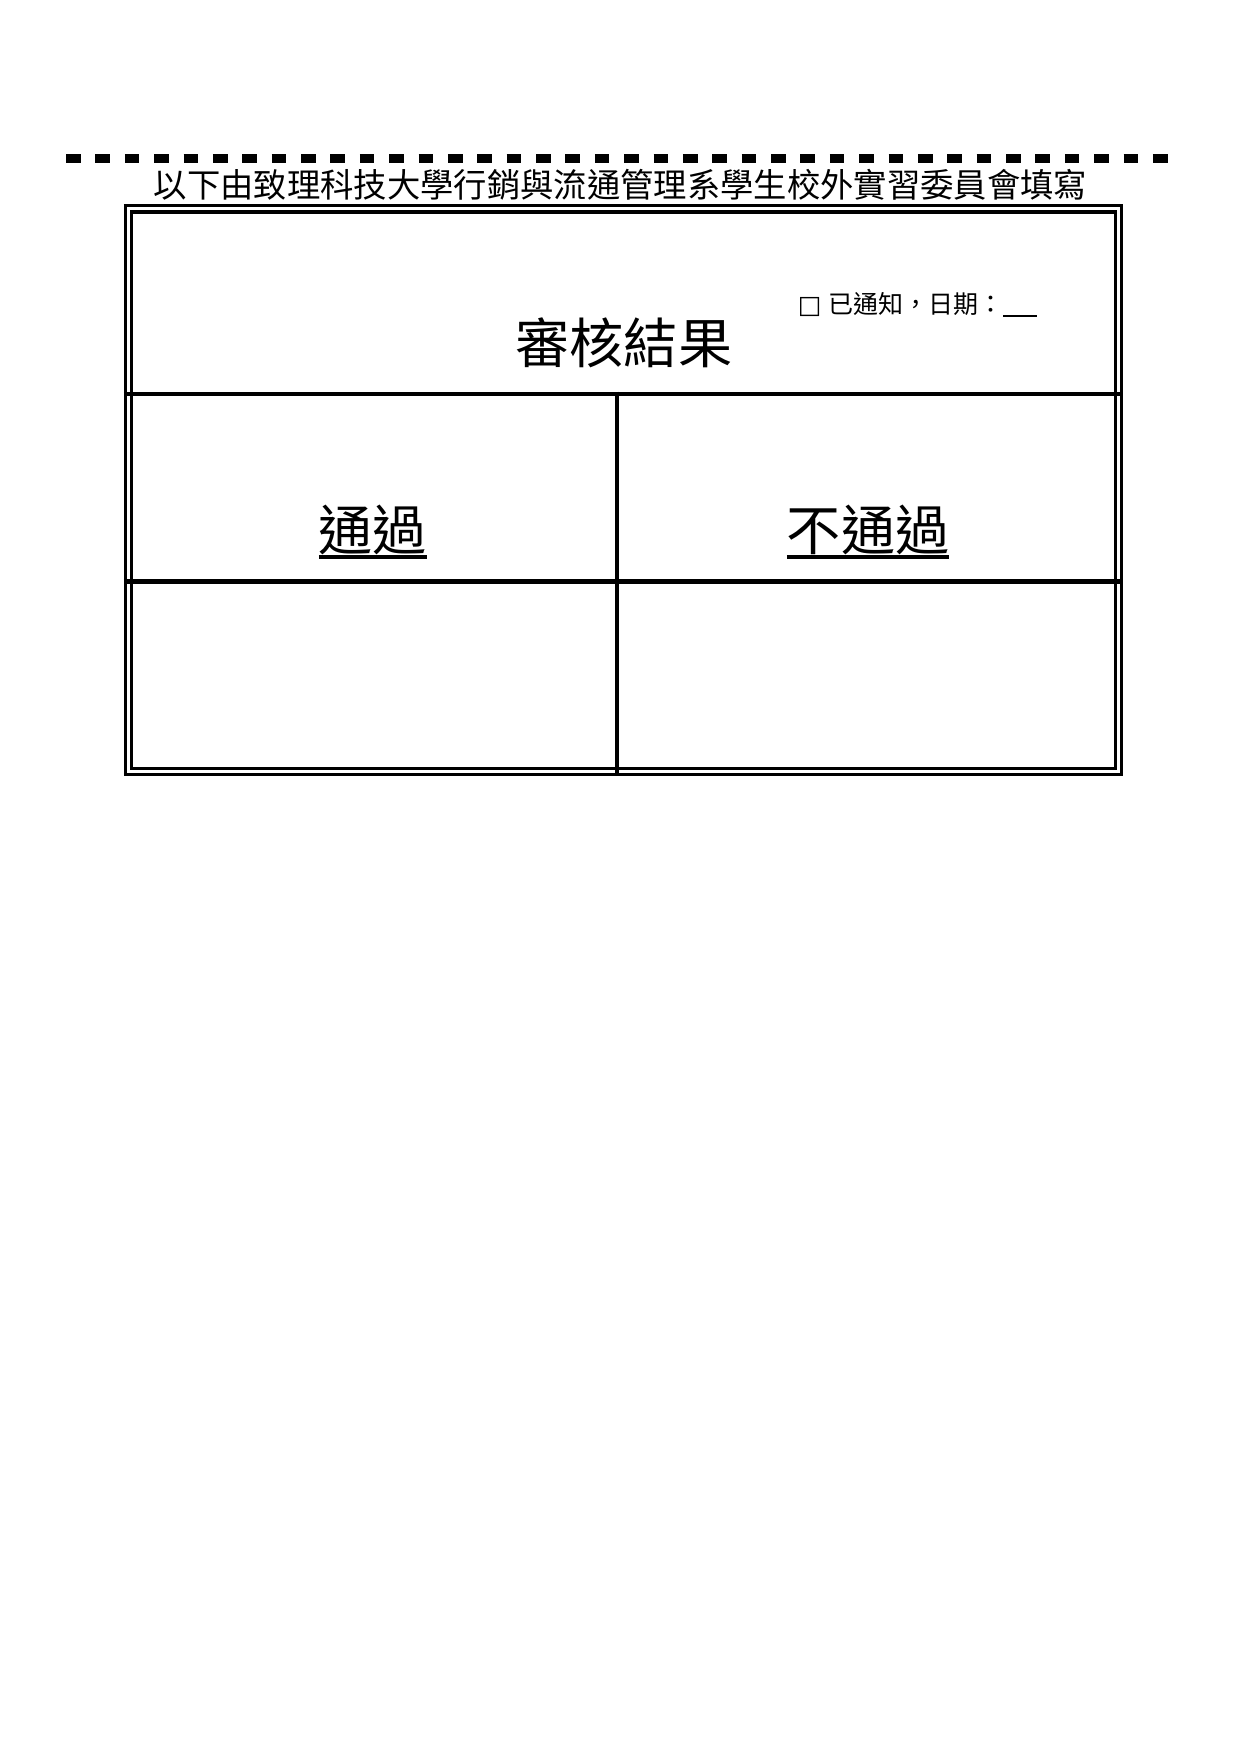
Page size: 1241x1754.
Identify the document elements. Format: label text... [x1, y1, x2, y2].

table_header 審核結果 [129, 207, 1119, 392]
table_cell [619, 584, 1114, 767]
table_cell [133, 584, 615, 767]
text 以下由致理科技大學行銷與流通管理系學生校外實習委員會填寫 [103, 142, 1137, 204]
table_cell 不通過 [619, 396, 1114, 579]
table_cell 通過 [133, 396, 615, 579]
